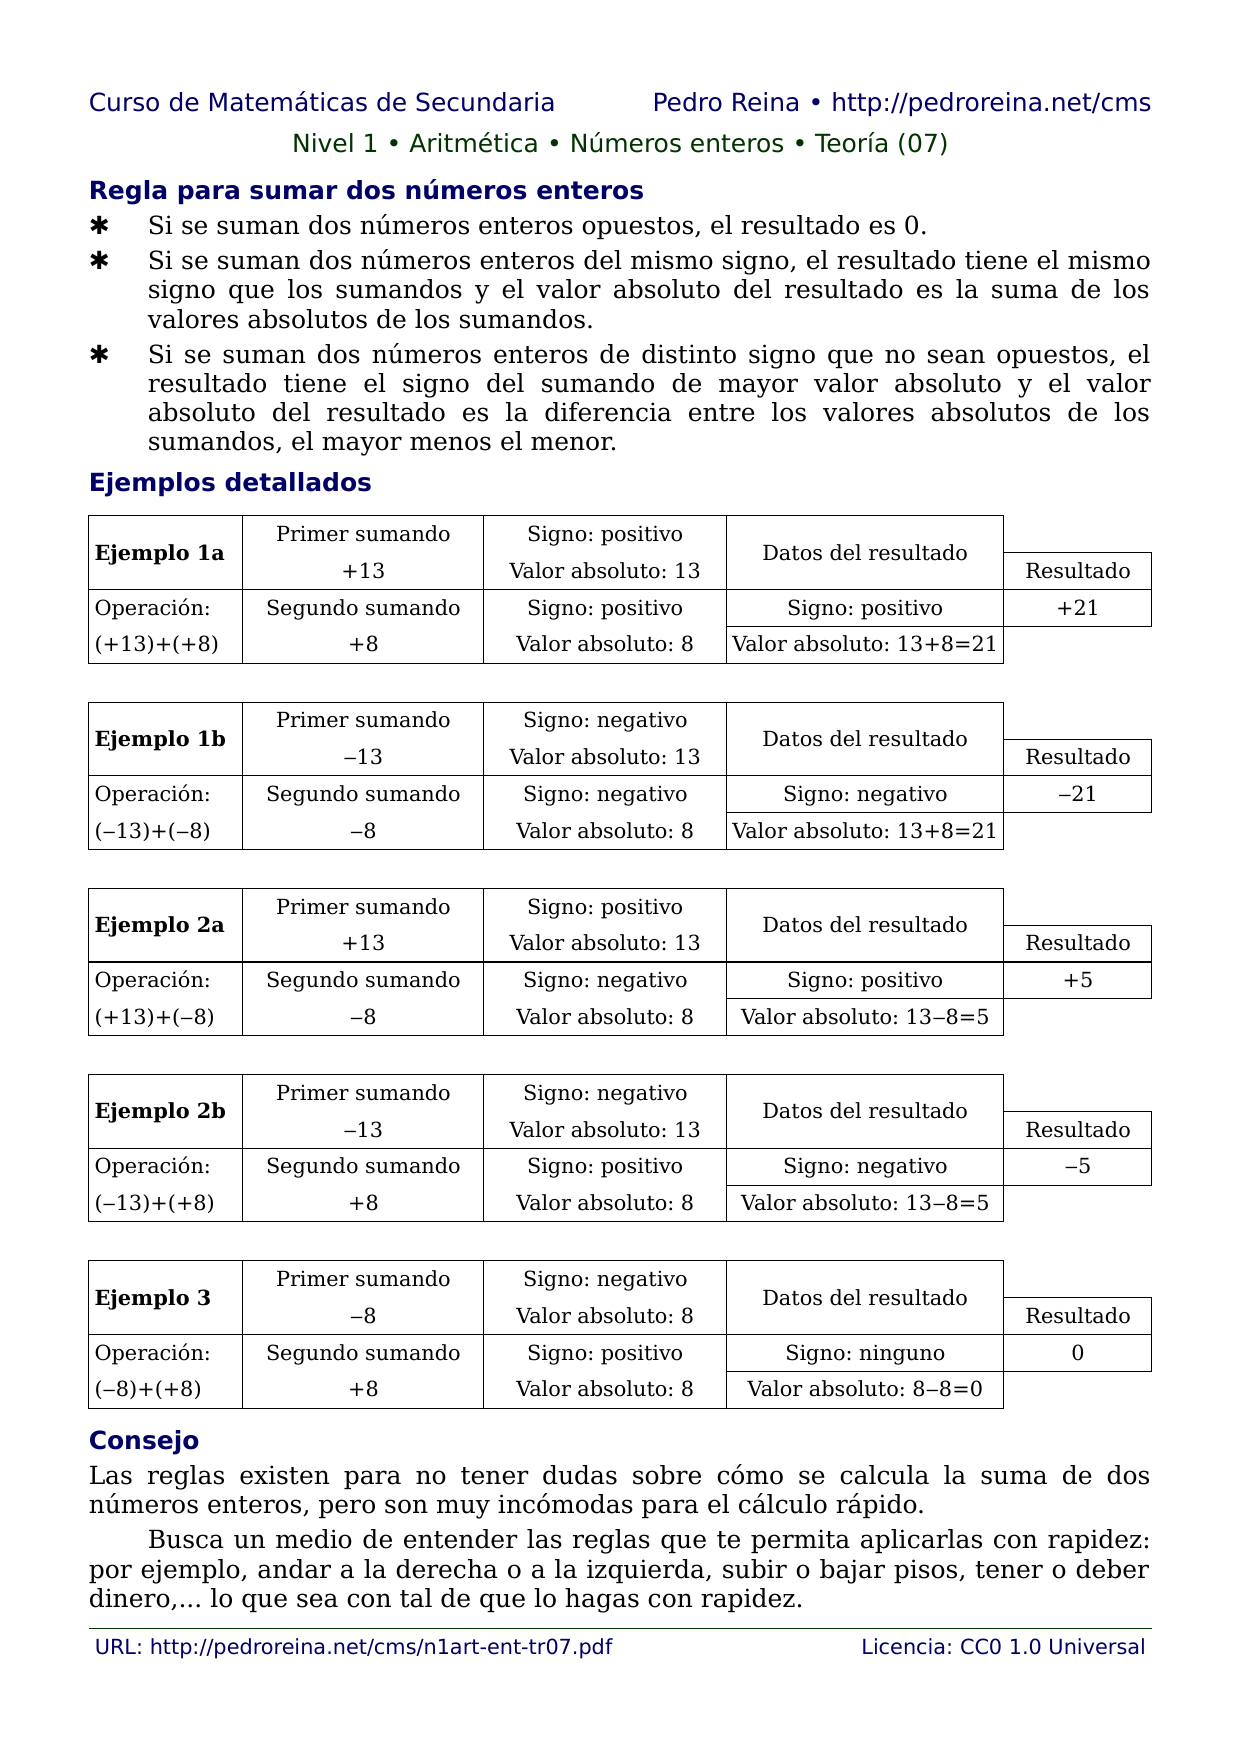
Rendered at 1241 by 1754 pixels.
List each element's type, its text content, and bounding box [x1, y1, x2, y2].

table_cell +5 [1004, 963, 1151, 998]
table_cell ‒13 [243, 1111, 483, 1148]
table_cell +13 [243, 925, 483, 961]
table_header Primer sumando [243, 703, 483, 738]
table_cell Segundo sumando [243, 963, 483, 998]
table_cell Signo: positivo [484, 1149, 726, 1184]
table_cell 0 [1004, 1335, 1151, 1371]
table_header [1004, 515, 1152, 552]
table_cell (+13)+(+8) [89, 626, 242, 662]
text Nivel 1 • Aritmética • Números enteros • Teoría (07) [88, 129, 1152, 159]
table_cell Signo: negativo [484, 776, 726, 812]
table_cell Valor absoluto: 13‒8=5 [727, 1186, 1003, 1221]
table_header Signo: negativo [484, 1261, 726, 1297]
table_cell Segundo sumando [243, 1149, 483, 1184]
table_cell Operación: [89, 963, 242, 998]
table_cell [1004, 1372, 1152, 1407]
table_cell ‒21 [1004, 776, 1151, 812]
table_header [1004, 1074, 1152, 1111]
text Ejemplos detallados [88, 468, 1152, 498]
table_header [1004, 1260, 1152, 1297]
table_cell ‒8 [243, 998, 483, 1035]
table_cell [1004, 627, 1152, 662]
table_header Primer sumando [243, 1075, 483, 1111]
table_header Ejemplo 1a [89, 516, 242, 589]
table_cell Valor absoluto: 8 [484, 1185, 726, 1221]
text Busca un medio de entender las reglas que te permita aplicarlas con rapidez: por ejemplo, andar a la derecha o a la izquierda, subir o bajar pisos, tener o deber dinero,... lo que sea con tal de que lo hagas con rapidez. [88, 1526, 1152, 1613]
table_header Signo: negativo [484, 703, 726, 738]
list Si se suman dos números enteros de distinto signo que no sean opuestos, el resultado tiene el signo del sumando de mayor valor absoluto y el valor absoluto del resultado es la diferencia entre los valores absolutos de los sumandos, el mayor menos el menor. [88, 340, 1152, 457]
table_cell Segundo sumando [243, 776, 483, 812]
table_cell (‒13)+(‒8) [89, 812, 242, 849]
table_header Ejemplo 3 [89, 1261, 242, 1334]
table_header [1004, 702, 1152, 738]
table_header Datos del resultado [727, 889, 1003, 961]
table_header Primer sumando [243, 889, 483, 925]
table_cell Segundo sumando [243, 590, 483, 626]
table_cell Resultado [1004, 553, 1151, 589]
table_cell Valor absoluto: 13 [484, 925, 726, 961]
table_cell Valor absoluto: 8 [484, 998, 726, 1035]
table_cell Operación: [89, 1149, 242, 1184]
table_cell Valor absoluto: 8 [484, 812, 726, 849]
table_cell ‒8 [243, 1297, 483, 1334]
table_header Primer sumando [243, 516, 483, 552]
table_header Datos del resultado [727, 1261, 1003, 1334]
table_cell Valor absoluto: 13+8=21 [727, 813, 1003, 849]
table_cell Segundo sumando [243, 1335, 483, 1371]
table_cell Valor absoluto: 8 [484, 1297, 726, 1334]
table_cell (‒8)+(+8) [89, 1371, 242, 1407]
table_cell Signo: positivo [484, 1335, 726, 1371]
table_cell Operación: [89, 1335, 242, 1371]
table_cell [1004, 1186, 1152, 1221]
table_cell Resultado [1004, 740, 1151, 775]
table_header Ejemplo 1b [89, 703, 242, 775]
table_header Signo: negativo [484, 1075, 726, 1111]
table_cell +21 [1004, 590, 1151, 626]
table_cell Valor absoluto: 8‒8=0 [727, 1372, 1003, 1407]
table_cell Signo: negativo [727, 776, 1003, 812]
table_cell Resultado [1004, 1298, 1151, 1334]
table_cell Signo: positivo [727, 963, 1003, 998]
table_cell (+13)+(‒8) [89, 998, 242, 1035]
table_cell ‒13 [243, 739, 483, 775]
table_cell Signo: positivo [727, 590, 1003, 626]
table_header Ejemplo 2a [89, 889, 242, 961]
table_cell +13 [243, 552, 483, 589]
table_cell Valor absoluto: 13 [484, 739, 726, 775]
table_cell Signo: positivo [484, 590, 726, 626]
table_header Datos del resultado [727, 516, 1003, 589]
table_cell Resultado [1004, 926, 1151, 961]
table_cell Resultado [1004, 1112, 1151, 1148]
table_cell Signo: ninguno [727, 1335, 1003, 1371]
table_cell [1004, 999, 1152, 1035]
table_cell Valor absoluto: 13 [484, 552, 726, 589]
table_cell Valor absoluto: 13‒8=5 [727, 999, 1003, 1035]
list Si se suman dos números enteros del mismo signo, el resultado tiene el mismo signo que los sumandos y el valor absoluto del resultado es la suma de los valores absolutos de los sumandos. [88, 247, 1152, 334]
table_header [1004, 888, 1152, 925]
list Si se suman dos números enteros opuestos, el resultado es 0. [88, 211, 1152, 241]
table_cell Signo: negativo [484, 963, 726, 998]
table_cell +8 [243, 626, 483, 662]
table_header Primer sumando [243, 1261, 483, 1297]
table_header Signo: positivo [484, 889, 726, 925]
table_header Ejemplo 2b [89, 1075, 242, 1148]
table_cell Valor absoluto: 13 [484, 1111, 726, 1148]
text Consejo [88, 1426, 1152, 1455]
table_cell Valor absoluto: 8 [484, 626, 726, 662]
text Curso de Matemáticas de Secundaria Pedro Reina • http://pedroreina.net/cms [88, 88, 1152, 118]
table_cell +8 [243, 1185, 483, 1221]
table_cell ‒5 [1004, 1149, 1151, 1184]
table_header Datos del resultado [727, 703, 1003, 775]
table_cell Signo: negativo [727, 1149, 1003, 1184]
table_header Signo: positivo [484, 516, 726, 552]
text Las reglas existen para no tener dudas sobre cómo se calcula la suma de dos números enteros, pero son muy incómodas para el cálculo rápido. [88, 1461, 1152, 1520]
text Regla para sumar dos números enteros [88, 176, 1152, 206]
table_cell Operación: [89, 590, 242, 626]
table_cell (‒13)+(+8) [89, 1185, 242, 1221]
table_cell Operación: [89, 776, 242, 812]
table_cell ‒8 [243, 812, 483, 849]
table_cell +8 [243, 1371, 483, 1407]
table_header Datos del resultado [727, 1075, 1003, 1148]
table_cell Valor absoluto: 8 [484, 1371, 726, 1407]
table_cell [1004, 813, 1152, 849]
table_cell Valor absoluto: 13+8=21 [727, 627, 1003, 662]
